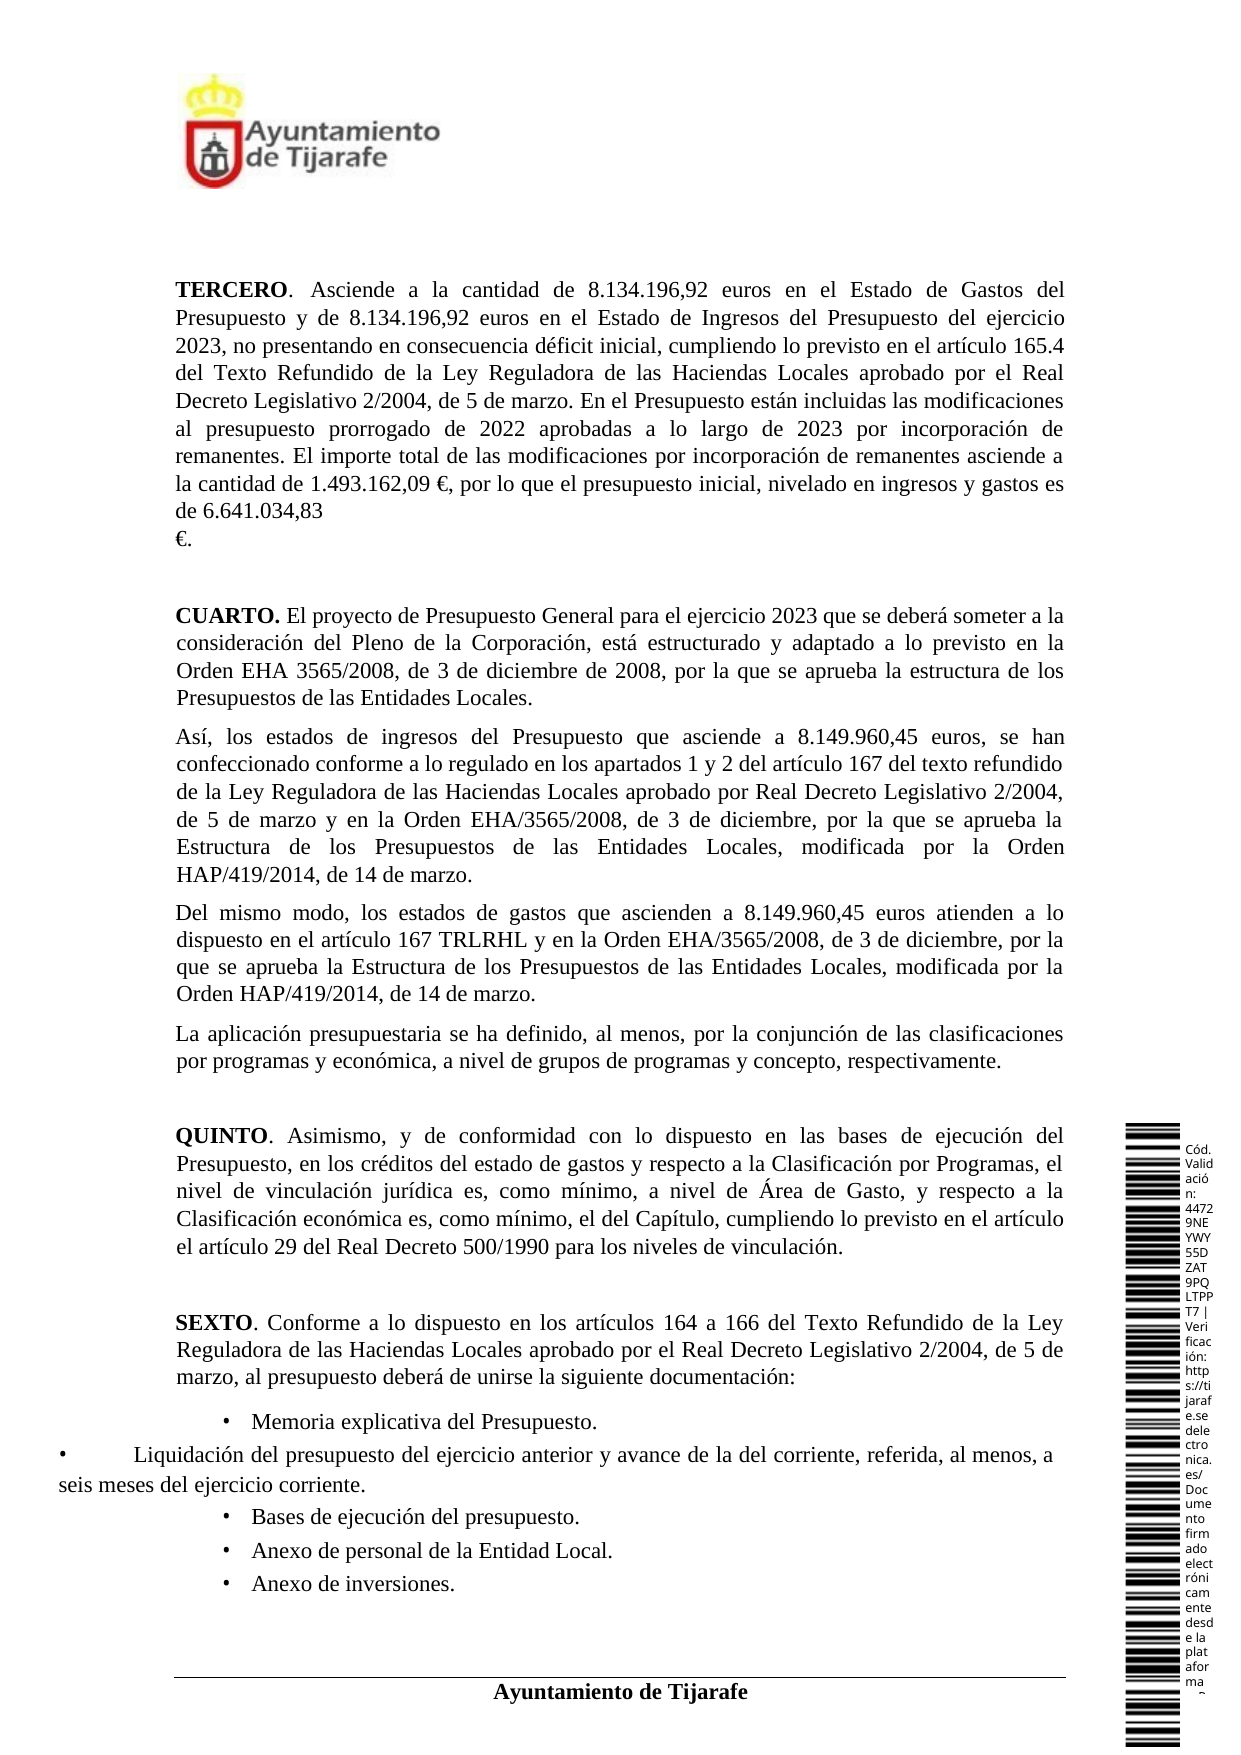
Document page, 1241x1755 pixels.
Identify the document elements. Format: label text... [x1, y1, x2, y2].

text La aplicación presupuestaria se ha definido, al menos, por la conjunción de las clasificaciones por programas y económica, a nivel de grupos de programas y concepto, respectivamente. [175, 1019, 1065, 1073]
text Del mismo modo, los estados de gastos que ascienden a 8.149.960,45 euros atienden a lo dispuesto en el artículo 167 TRLRHL y en la Orden EHA/3565/2008, de 3 de diciembre, por la que se aprueba la Estructura de los Presupuestos de las Entidades Locales, modificada por la Orden HAP/419/2014, de 14 de marzo. [175, 899, 1065, 1007]
list Bases de ejecución del presupuesto. [222, 1500, 1125, 1531]
text SEXTO. Conforme a lo dispuesto en los artículos 164 a 166 del Texto Refundido de la Ley Reguladora de las Haciendas Locales aprobado por el Real Decreto Legislativo 2/2004, de 5 de marzo, al presupuesto deberá de unirse la siguiente documentación: [175, 1309, 1065, 1389]
list Liquidación del presupuesto del ejercicio anterior y avance de la del corriente, referida, al menos, a seis meses del ejercicio corriente. [58, 1438, 1064, 1497]
list Anexo de inversiones. [222, 1567, 1125, 1598]
text €. [175, 525, 1191, 551]
text Cód. Validación: 44729NEYWY55DZAT9PQLTPPT7 | Verificación: https://tijarafe.sedelectronica.es/ Documento firmado electrónicamente desde la plataforma esPublico Gestiona | Página 2 de 3 [1185, 1143, 1214, 1694]
subtitle Ayuntamiento de Tijarafe [296, 1678, 945, 1705]
text CUARTO. El proyecto de Presupuesto General para el ejercicio 2023 que se deberá someter a la consideración del Pleno de la Corporación, está estructurado y adaptado a lo previsto en la Orden EHA 3565/2008, de 3 de diciembre de 2008, por la que se aprueba la estructura de los Presupuestos de las Entidades Locales. [175, 602, 1065, 711]
text QUINTO. Asimismo, y de conformidad con lo dispuesto en las bases de ejecución del Presupuesto, en los créditos del estado de gastos y respecto a la Clasificación por Programas, el nivel de vinculación jurídica es, como mínimo, a nivel de Área de Gasto, y respecto a la Clasificación económica es, como mínimo, el del Capítulo, cumpliendo lo previsto en el artículo el artículo 29 del Real Decreto 500/1990 para los niveles de vinculación. [175, 1122, 1065, 1259]
list Memoria explicativa del Presupuesto. [222, 1405, 1125, 1436]
text TERCERO. Asciende a la cantidad de 8.134.196,92 euros en el Estado de Gastos del Presupuesto y de 8.134.196,92 euros en el Estado de Ingresos del Presupuesto del ejercicio 2023, no presentando en consecuencia déficit inicial, cumpliendo lo previsto en el artículo 165.4 del Texto Refundido de la Ley Reguladora de las Haciendas Locales aprobado por el Real Decreto Legislativo 2/2004, de 5 de marzo. En el Presupuesto están incluidas las modificaciones al presupuesto prorrogado de 2022 aprobadas a lo largo de 2023 por incorporación de remanentes. El importe total de las modificaciones por incorporación de remanentes asciende a la cantidad de 1.493.162,09 €, por lo que el presupuesto inicial, nivelado en ingresos y gastos es de 6.641.034,83 [175, 277, 1065, 524]
text Así, los estados de ingresos del Presupuesto que asciende a 8.149.960,45 euros, se han confeccionado conforme a lo regulado en los apartados 1 y 2 del artículo 167 del texto refundido de la Ley Reguladora de las Haciendas Locales aprobado por Real Decreto Legislativo 2/2004, de 5 de marzo y en la Orden EHA/3565/2008, de 3 de diciembre, por la que se aprueba la Estructura de los Presupuestos de las Entidades Locales, modificada por la Orden HAP/419/2014, de 14 de marzo. [175, 723, 1065, 887]
list Anexo de personal de la Entidad Local. [222, 1533, 1125, 1565]
subtitle [296, 1673, 945, 1677]
